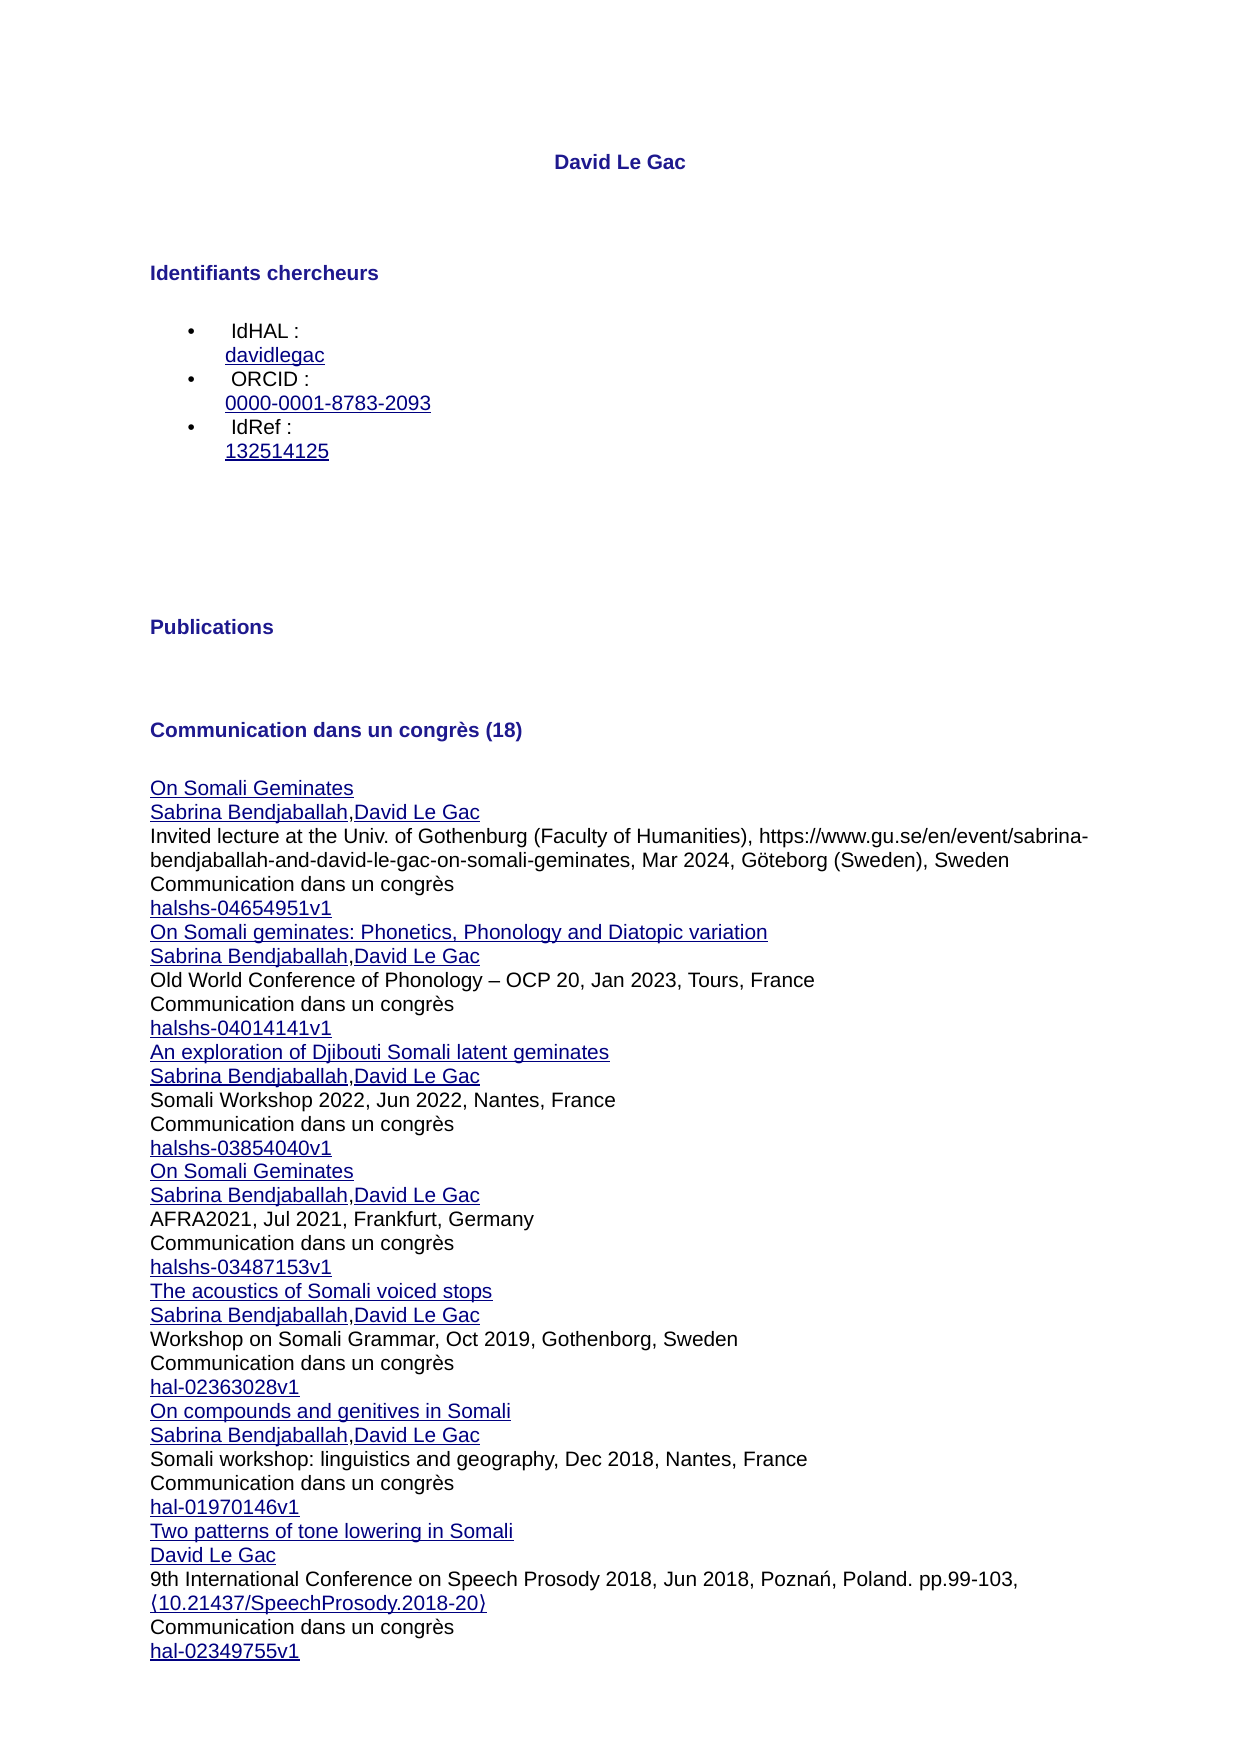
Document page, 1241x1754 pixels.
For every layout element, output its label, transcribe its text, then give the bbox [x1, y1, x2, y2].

subtitle Publications [150, 614, 1090, 638]
subtitle Communication dans un congrès (18) [150, 718, 1090, 742]
subtitle Identifiants chercheurs [150, 260, 1090, 284]
table_cell An exploration of Djibouti Somali latent geminates Sabrina Bendjaballah,David Le Gac Somali Workshop 2022, Jun 2022, Nantes, France Communication dans un congrès halshs-03854040v1 [150, 1040, 1090, 1159]
table_cell On compounds and genitives in Somali Sabrina Bendjaballah,David Le Gac Somali workshop: linguistics and geography, Dec 2018, Nantes, France Communication dans un congrès hal-01970146v1 [150, 1399, 1090, 1519]
subtitle David Le Gac [150, 150, 1090, 174]
table_cell On Somali Geminates Sabrina Bendjaballah,David Le Gac AFRA2021, Jul 2021, Frankfurt, Germany Communication dans un congrès halshs-03487153v1 [150, 1159, 1090, 1279]
table_cell On Somali geminates: Phonetics, Phonology and Diatopic variation Sabrina Bendjaballah,David Le Gac Old World Conference of Phonology – OCP 20, Jan 2023, Tours, France Communication dans un congrès halshs-04014141v1 [150, 920, 1090, 1039]
list IdHAL : [187, 319, 1090, 343]
table_cell The acoustics of Somali voiced stops Sabrina Bendjaballah,David Le Gac Workshop on Somali Grammar, Oct 2019, Gothenborg, Sweden Communication dans un congrès hal-02363028v1 [150, 1279, 1090, 1399]
list IdRef : [187, 414, 1090, 438]
list ORCID : [187, 367, 1090, 391]
list 0000-0001-8783-2093 [187, 391, 1090, 414]
list 132514125 [187, 438, 1090, 462]
list davidlegac [187, 343, 1090, 367]
table_cell Two patterns of tone lowering in Somali David Le Gac 9th International Conference on Speech Prosody 2018, Jun 2018, Poznań, Poland. pp.99-103, ⟨10.21437/SpeechProsody.2018-20⟩ Communication dans un congrès hal-02349755v1 [150, 1519, 1090, 1662]
table_header On Somali Geminates Sabrina Bendjaballah,David Le Gac Invited lecture at the Univ. of Gothenburg (Faculty of Humanities), https://www.gu.se/en/event/sabrina-bendjaballah-and-david-le-gac-on-somali-geminates, Mar 2024, Göteborg (Sweden), Sweden Communication dans un congrès halshs-04654951v1 [150, 776, 1090, 920]
